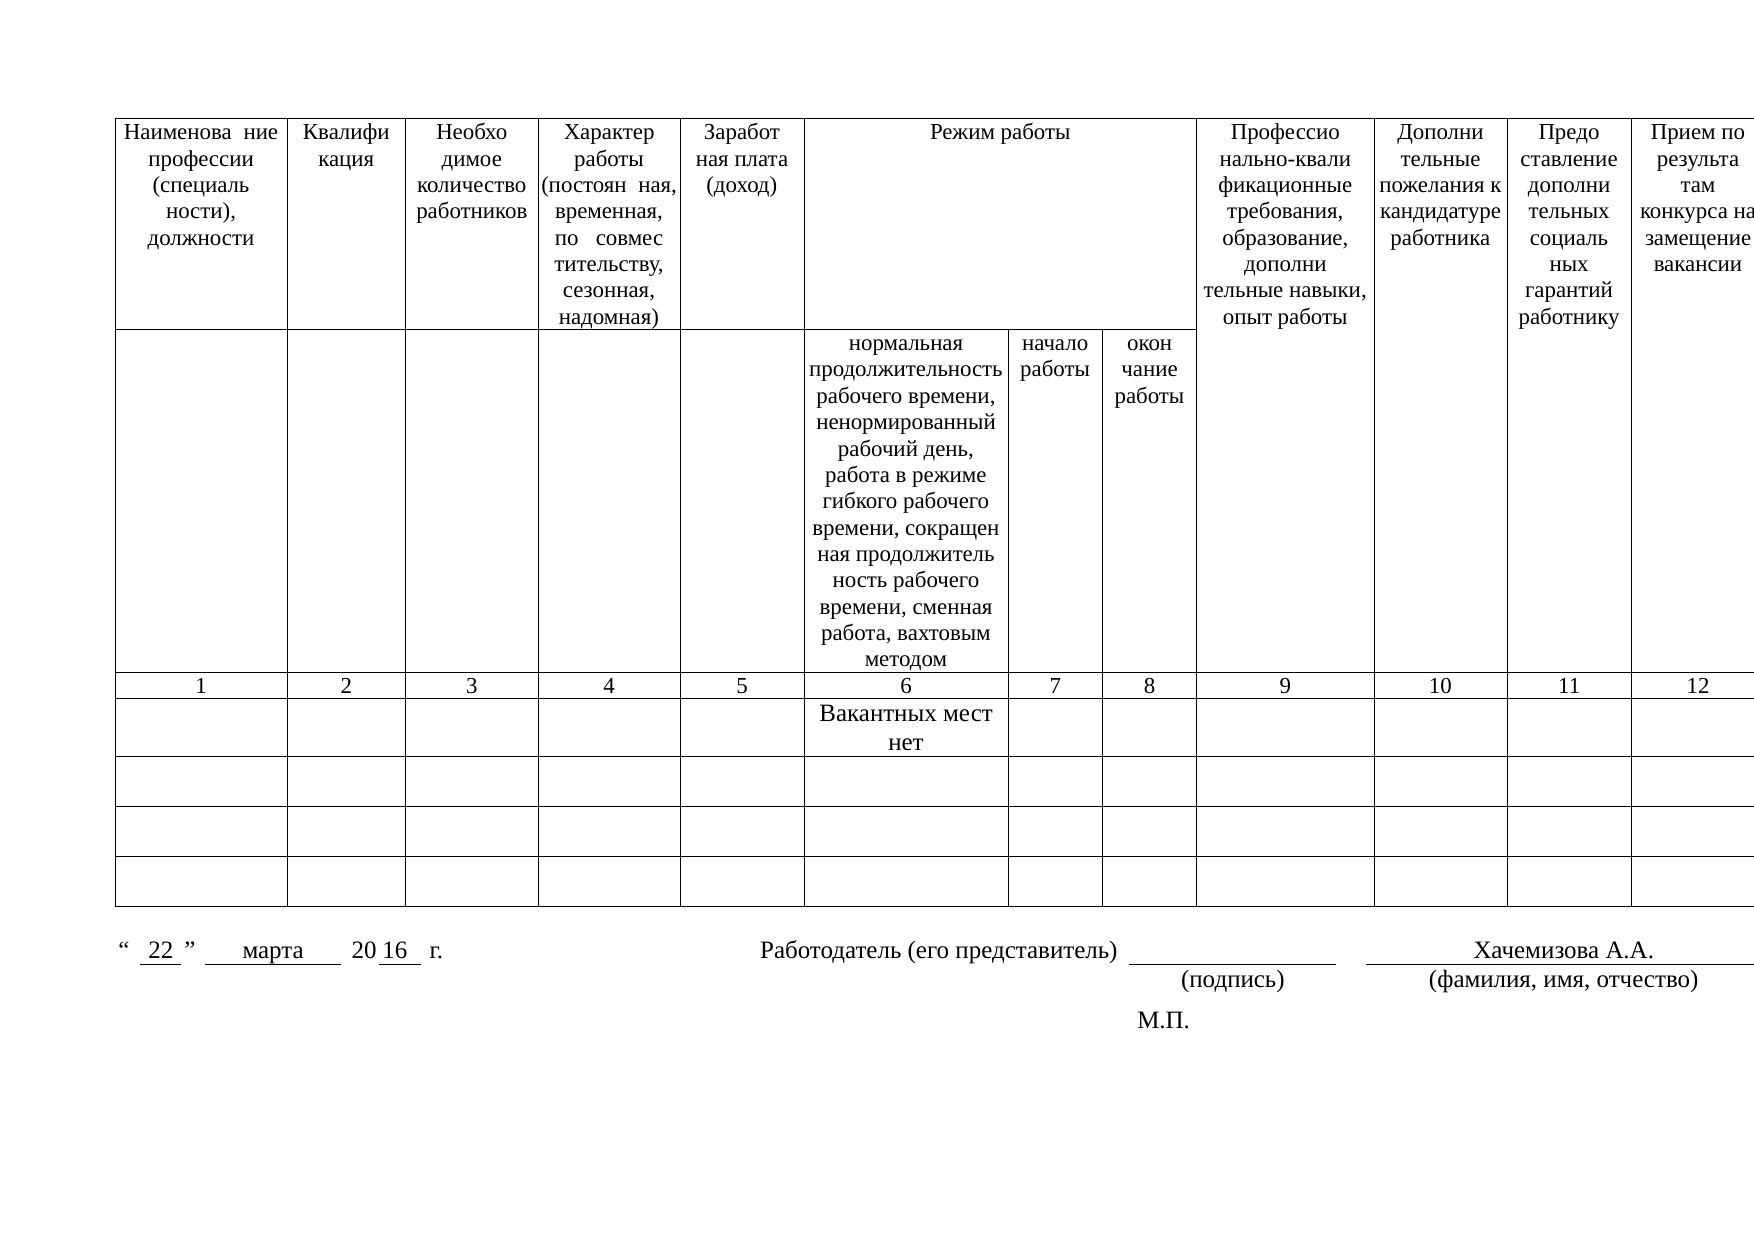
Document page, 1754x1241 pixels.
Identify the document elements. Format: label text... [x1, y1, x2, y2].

table_cell [539, 807, 680, 856]
table_cell [1508, 699, 1631, 756]
table_header ” [181, 935, 205, 964]
table_header 20 [341, 935, 379, 964]
table_cell [379, 965, 421, 993]
table_cell 12 [1632, 673, 1754, 698]
table_cell [341, 964, 379, 993]
table_cell [406, 807, 538, 856]
table_cell (подпись) [1129, 965, 1336, 993]
table_cell [681, 757, 804, 806]
table_cell 9 [1197, 673, 1374, 698]
table_header Необхо­ димое количество работников [406, 119, 538, 329]
table_cell окон­ чание работы [1103, 330, 1196, 672]
table_cell 11 [1508, 673, 1631, 698]
table_cell [1103, 857, 1196, 906]
table_cell [681, 699, 804, 756]
table_cell [681, 330, 804, 672]
table_cell [116, 757, 287, 806]
table_cell [205, 965, 341, 993]
table_cell [1632, 329, 1754, 672]
table_cell [406, 699, 538, 756]
table_cell [181, 964, 205, 993]
table_cell [1508, 757, 1631, 806]
table_header г. [421, 935, 556, 964]
table_header Прием по результа­ там конкурса на замещение вакансии [1632, 119, 1754, 329]
table_cell [1103, 699, 1196, 756]
table_cell [1197, 807, 1374, 856]
table_cell 2 [288, 673, 405, 698]
table_cell [805, 857, 1008, 906]
table_cell [1197, 699, 1374, 756]
table_header [1336, 935, 1366, 964]
table_cell [1632, 857, 1754, 906]
table_header Заработ­ ная плата (доход) [681, 119, 804, 329]
table_cell [116, 330, 287, 672]
table_cell [1009, 807, 1102, 856]
table_header Хачемизова А.А. [1366, 935, 1754, 964]
table_cell [1009, 699, 1102, 756]
table_cell [1009, 757, 1102, 806]
table_cell [406, 330, 538, 672]
table_header марта [205, 935, 341, 964]
table_cell [681, 857, 804, 906]
table_cell [805, 807, 1008, 856]
table_header Характер работы (постоян­ ная, временная, по совмес­ тительству, сезонная, надомная) [539, 119, 680, 329]
table_cell (фамилия, имя, отчество) [1366, 965, 1754, 993]
table_header Режим работы [805, 119, 1196, 329]
table_cell [1336, 964, 1366, 993]
table_cell [1375, 807, 1507, 856]
table_cell [1197, 857, 1374, 906]
table_cell [116, 857, 287, 906]
table_cell [140, 965, 181, 993]
table_header Профессио­ нально-квали­ фикационные требования, образование, дополни­ тельные навыки, опыт работы [1197, 119, 1374, 329]
table_cell [421, 964, 556, 993]
table_cell Вакантных мест нет [805, 699, 1008, 756]
table_cell [1632, 807, 1754, 856]
table_cell [1508, 807, 1631, 856]
table_cell [1375, 857, 1507, 906]
table_cell [539, 757, 680, 806]
table_cell [1103, 757, 1196, 806]
table_cell [1375, 699, 1507, 756]
table_cell [288, 699, 405, 756]
table_cell [1197, 329, 1374, 672]
table_cell [1632, 699, 1754, 756]
table_header 22 [140, 935, 181, 964]
table_cell начало работы [1009, 330, 1102, 672]
table_cell 4 [539, 673, 680, 698]
table_cell [406, 857, 538, 906]
table_cell 1 [116, 673, 287, 698]
table_cell 8 [1103, 673, 1196, 698]
table_cell [288, 330, 405, 672]
table_cell [1009, 857, 1102, 906]
text М.П. [1137, 1005, 1636, 1034]
table_cell [539, 857, 680, 906]
table_cell 7 [1009, 673, 1102, 698]
table_cell 6 [805, 673, 1008, 698]
table_header Работодатель (его представитель) [556, 935, 1129, 964]
table_cell 3 [406, 673, 538, 698]
table_cell [539, 330, 680, 672]
table_cell [1375, 757, 1507, 806]
table_header Квалифи­ кация [288, 119, 405, 329]
table_header Наименова­ ние профессии (специаль­ ности), должности [116, 119, 287, 329]
table_cell [681, 807, 804, 856]
table_cell [1508, 329, 1631, 672]
table_cell [556, 964, 1129, 993]
table_header Предо­ ставление дополни­ тельных социаль­ ных гарантий работнику [1508, 119, 1631, 329]
table_cell 5 [681, 673, 804, 698]
table_header Дополни­ тельные пожелания к кандидатуре работника [1375, 119, 1507, 329]
table_cell [539, 699, 680, 756]
table_cell [1103, 807, 1196, 856]
table_cell [406, 757, 538, 806]
table_cell [288, 807, 405, 856]
table_cell нормальная продолжительность рабочего времени, ненормированный рабочий день, работа в режиме гибкого рабочего времени, сокращен­ ная продолжитель­ ность рабочего времени, сменная работа, вахтовым методом [805, 330, 1008, 672]
table_cell [1632, 757, 1754, 806]
table_header “ [115, 935, 140, 964]
table_cell [805, 757, 1008, 806]
table_cell [116, 699, 287, 756]
table_header 16 [379, 935, 421, 964]
table_cell [1508, 857, 1631, 906]
table_header [1129, 935, 1336, 964]
table_cell [288, 757, 405, 806]
table_cell [1197, 757, 1374, 806]
table_cell 10 [1375, 673, 1507, 698]
table_cell [288, 857, 405, 906]
table_cell [115, 964, 140, 993]
table_cell [1375, 329, 1507, 672]
table_cell [116, 807, 287, 856]
